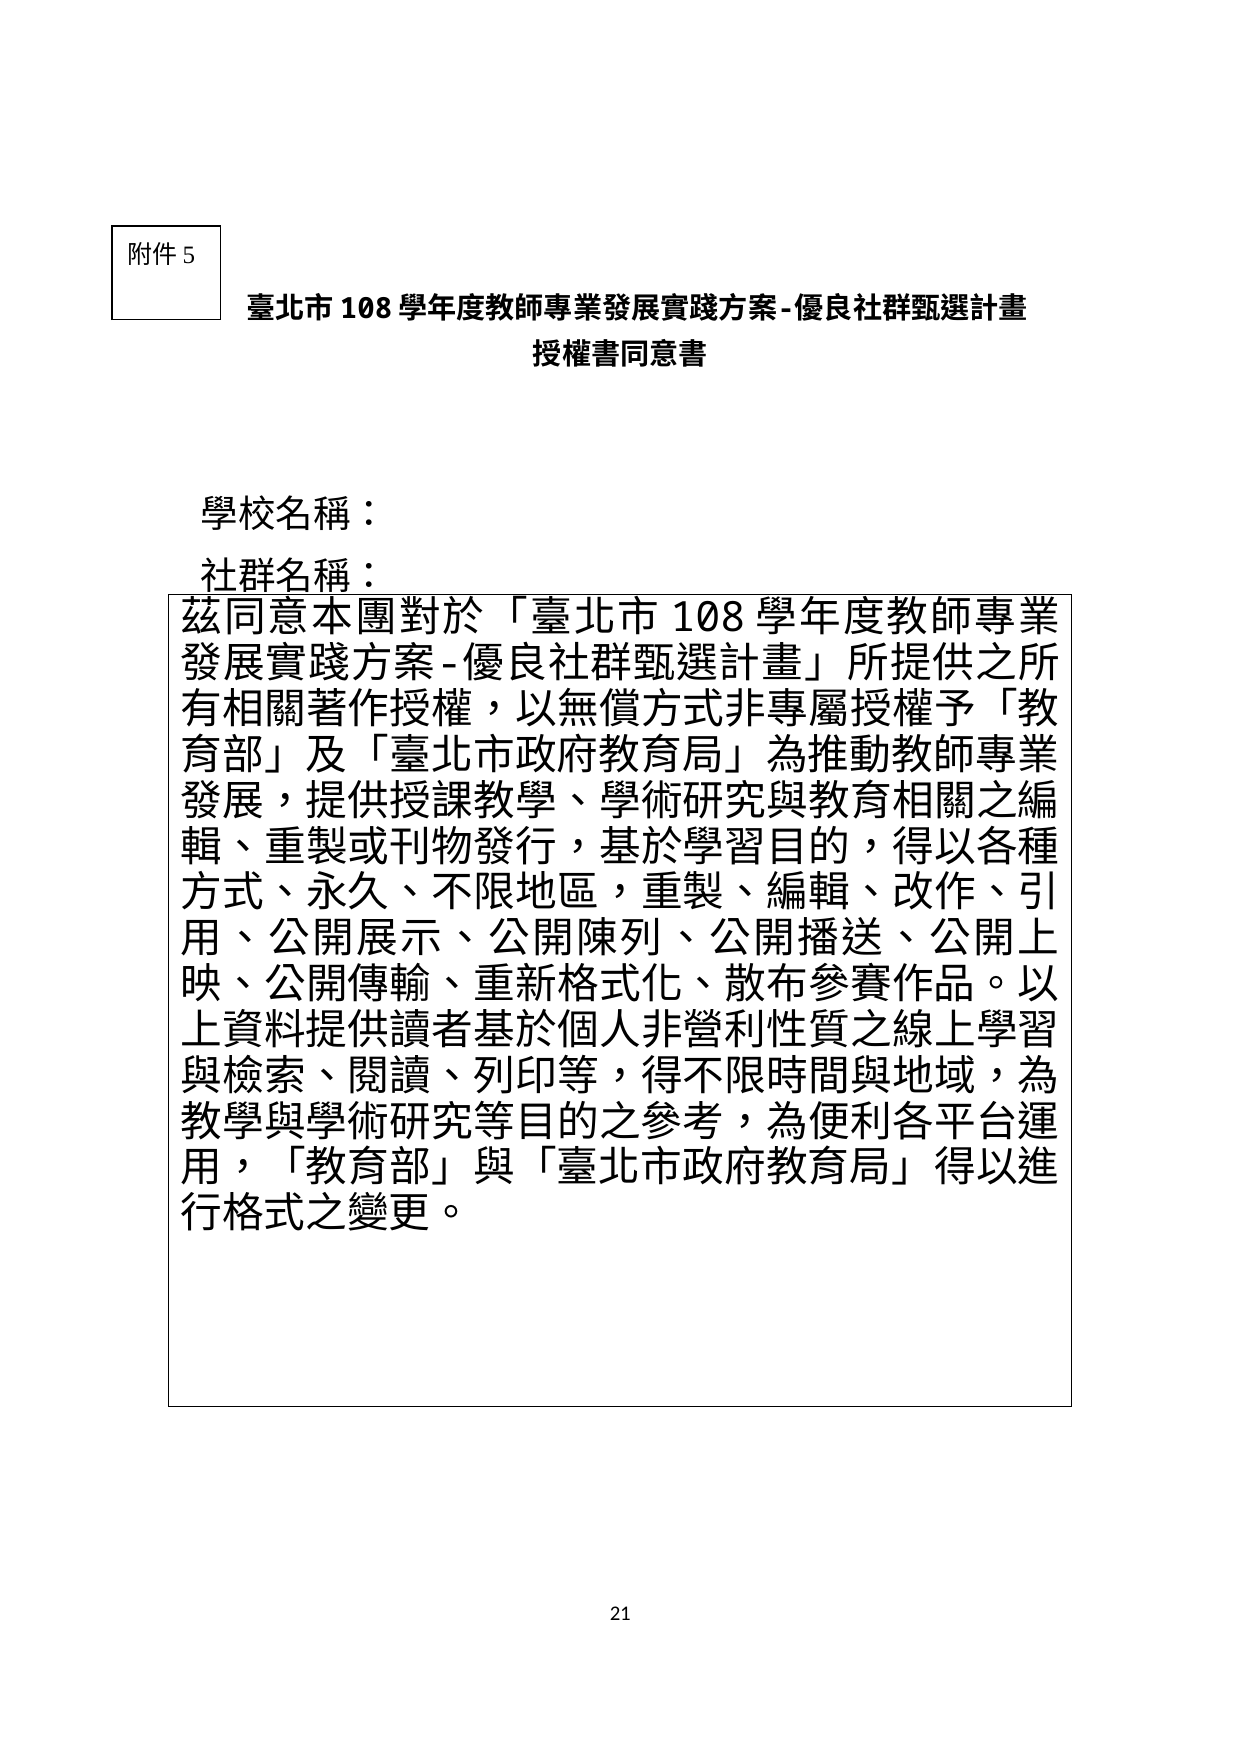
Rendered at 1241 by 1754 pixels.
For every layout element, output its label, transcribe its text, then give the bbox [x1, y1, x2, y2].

text 臺北市108學年度教師專業發展實踐方案-優良社群甄選計畫 [187, 282, 1053, 327]
table_header 茲同意本團對於「臺北市108學年度教師專業發展實踐方案-優良社群甄選計畫」所提供之所有相關著作授權，以無償方式非專屬授權予「教育部」及「臺北市政府教育局」為推動教師專業發展，提供授課教學、學術研究與教育相關之編輯、重製或刊物發行，基於學習目的，得以各種方式、永久、不限地區，重製、編輯、改作、引用、公開展示、公開陳列、公開播送、公開上映、公開傳輸、重新格式化、散布參賽作品。以上資料提供讀者基於個人非營利性質之線上學習與檢索、閱讀、列印等，得不限時間與地域，為教學與學術研究等目的之參考，為便利各平台運用，「教育部」與「臺北市政府教育局」得以進行格式之變更。 [169, 595, 1071, 1406]
text 社群名稱： [187, 532, 1053, 594]
text 授權書同意書 [187, 327, 1053, 373]
text 附件5 [127, 234, 205, 271]
text [113, 227, 220, 319]
text 學校名稱： [187, 469, 1053, 532]
